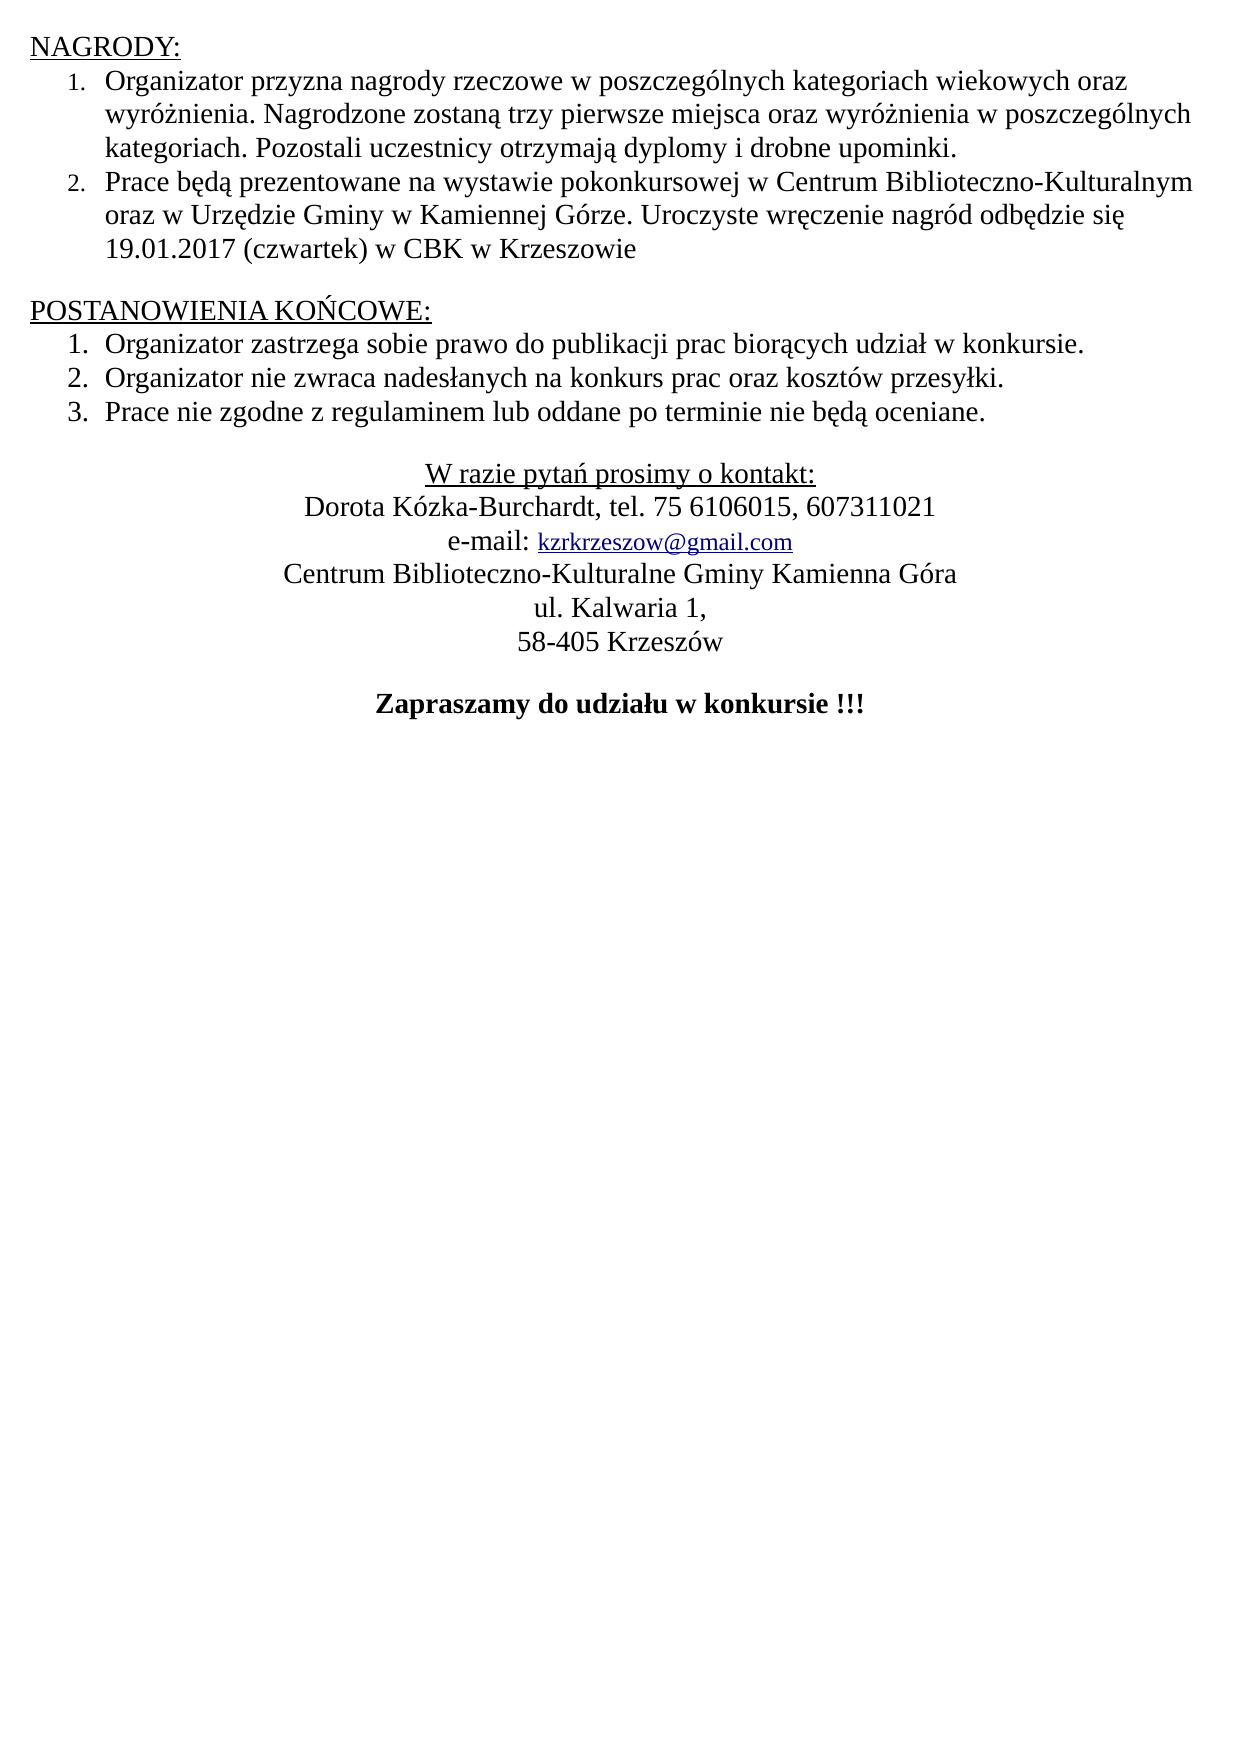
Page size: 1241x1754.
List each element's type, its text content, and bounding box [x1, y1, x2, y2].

text Dorota Kózka-Burchardt, tel. 75 6106015, 607311021 [29, 489, 1211, 523]
text Zapraszamy do udziału w konkursie !!! [29, 686, 1211, 719]
text 58-405 Krzeszów [29, 624, 1211, 657]
list Organizator przyzna nagrody rzeczowe w poszczególnych kategoriach wiekowych oraz wyróżnienia. Nagrodzone zostaną trzy pierwsze miejsca oraz wyróżnienia w poszczególnych kategoriach. Pozostali uczestnicy otrzymają dyplomy i drobne upominki. [67, 63, 1211, 164]
list Organizator zastrzega sobie prawo do publikacji prac biorących udział w konkursie. [67, 327, 1211, 360]
list Organizator nie zwraca nadesłanych na konkurs prac oraz kosztów przesyłki. [67, 360, 1211, 394]
text NAGRODY: [29, 29, 1211, 63]
text POSTANOWIENIA KOŃCOWE: [29, 293, 1211, 327]
text e-mail: kzrkrzeszow@gmail.com [29, 523, 1211, 557]
list Prace nie zgodne z regulaminem lub oddane po terminie nie będą oceniane. [67, 394, 1211, 427]
text W razie pytań prosimy o kontakt: [29, 456, 1211, 489]
text Centrum Biblioteczno-Kulturalne Gminy Kamienna Góra [29, 557, 1211, 590]
list Prace będą prezentowane na wystawie pokonkursowej w Centrum Biblioteczno-Kulturalnym oraz w Urzędzie Gminy w Kamiennej Górze. Uroczyste wręczenie nagród odbędzie się 19.01.2017 (czwartek) w CBK w Krzeszowie [67, 164, 1211, 264]
text ul. Kalwaria 1, [29, 590, 1211, 624]
